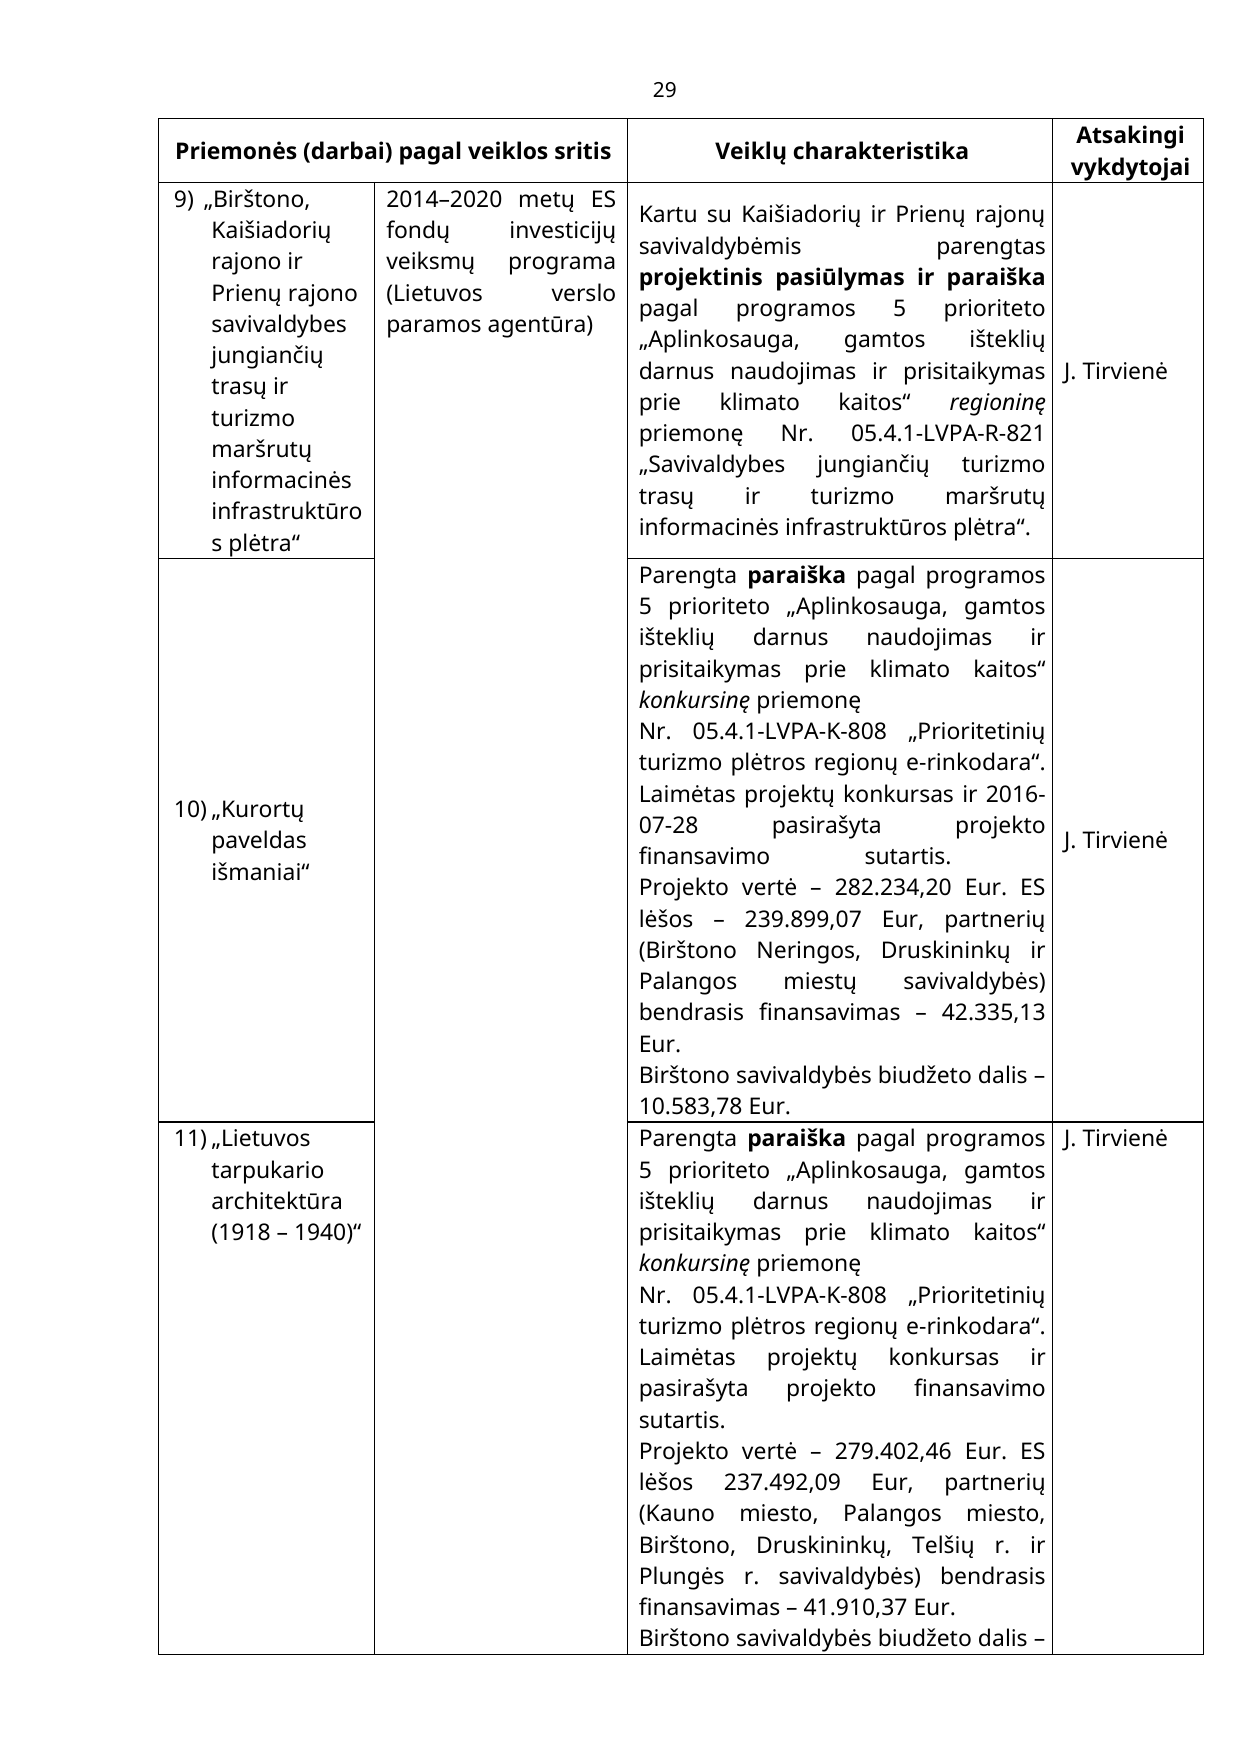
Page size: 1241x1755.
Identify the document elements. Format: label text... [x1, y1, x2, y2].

table_cell 9) „Birštono, Kaišiadorių rajono ir Prienų rajono savivaldybes jungiančių trasų ir turizmo maršrutų informacinės infrastruktūros plėtra“ [159, 183, 374, 558]
table_cell Parengta paraiška pagal programos 5 prioriteto „Aplinkosauga, gamtos išteklių darnus naudojimas ir prisitaikymas prie klimato kaitos“ konkursinę priemonę Nr. 05.4.1-LVPA-K-808 „Prioritetinių turizmo plėtros regionų e-rinkodara“. Laimėtas projektų konkursas ir 2016-07-28 pasirašyta projekto finansavimo sutartis. Projekto vertė – 282.234,20 Eur. ES lėšos – 239.899,07 Eur, partnerių (Birštono Neringos, Druskininkų ir Palangos miestų savivaldybės) bendrasis finansavimas – 42.335,13 Eur. Birštono savivaldybės biudžeto dalis – 10.583,78 Eur. [628, 559, 1052, 1121]
table_cell Kartu su Kaišiadorių ir Prienų rajonų savivaldybėmis parengtas projektinis pasiūlymas ir paraiška pagal programos 5 prioriteto „Aplinkosauga, gamtos išteklių darnus naudojimas ir prisitaikymas prie klimato kaitos“ regioninę priemonę Nr. 05.4.1-LVPA-R-821 „Savivaldybes jungiančių turizmo trasų ir turizmo maršrutų informacinės infrastruktūros plėtra“. [628, 183, 1052, 558]
table_cell Parengta paraiška pagal programos 5 prioriteto „Aplinkosauga, gamtos išteklių darnus naudojimas ir prisitaikymas prie klimato kaitos“ konkursinę priemonę Nr. 05.4.1-LVPA-K-808 „Prioritetinių turizmo plėtros regionų e-rinkodara“. Laimėtas projektų konkursas ir pasirašyta projekto finansavimo sutartis. Projekto vertė – 279.402,46 Eur. ES lėšos 237.492,09 Eur, partnerių (Kauno miesto, Palangos miesto, Birštono, Druskininkų, Telšių r. ir Plungės r. savivaldybės) bendrasis finansavimas – 41.910,37 Eur. Birštono savivaldybės biudžeto dalis – [628, 1123, 1052, 1654]
table_header Veiklų charakteristika [628, 119, 1052, 182]
table_cell J. Tirvienė [1053, 559, 1203, 1121]
table_cell 11) „Lietuvos tarpukario architektūra (1918 – 1940)“ [159, 1123, 374, 1654]
table_header Priemonės (darbai) pagal veiklos sritis [159, 119, 627, 182]
table_cell J. Tirvienė [1053, 1123, 1203, 1654]
table_header Atsakingi vykdytojai [1053, 119, 1203, 182]
table_cell J. Tirvienė [1053, 183, 1203, 558]
table_cell 2014–2020 metų ES fondų investicijų veiksmų programa (Lietuvos verslo paramos agentūra) [375, 183, 627, 1654]
table_cell 10) „Kurortų paveldas išmaniai“ [159, 559, 374, 1121]
